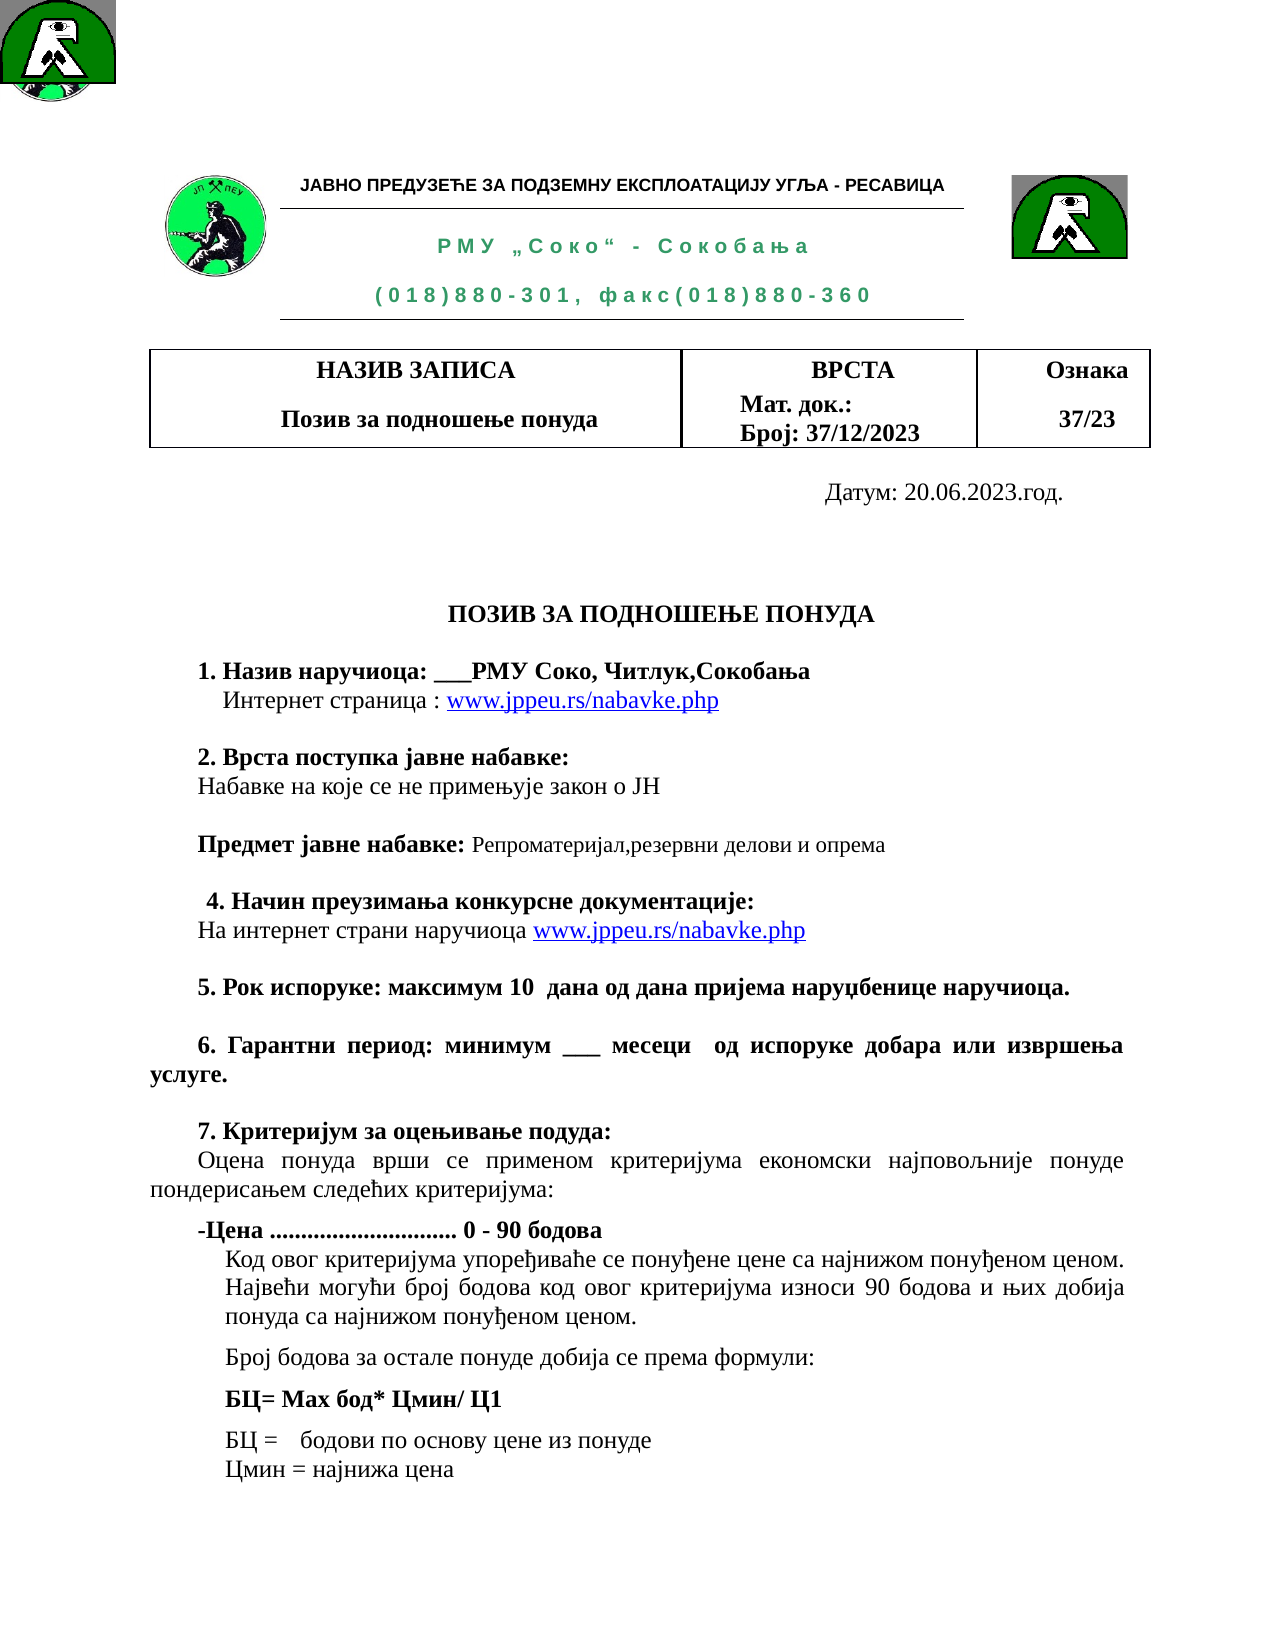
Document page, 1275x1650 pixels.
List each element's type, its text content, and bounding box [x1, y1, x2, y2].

text На интернет страни наручиоца www.jppeu.rs/nabavke.php [150, 915, 1125, 944]
text 2. Врста поступка јавне набавке: [150, 742, 1125, 771]
text ПОЗИВ ЗА ПОДНОШЕЊЕ ПОНУДА [150, 599, 1125, 627]
table_header Ознака [978, 350, 1149, 389]
table_cell Позив за подношење понуда [151, 389, 680, 447]
table_header НАЗИВ ЗАПИСА [151, 350, 680, 389]
text Предмет јавне набавке: Репроматеријал,резервни делови и опрема [150, 829, 1125, 857]
picture [1011, 175, 1128, 259]
text Код овог критеријума упоређиваће се понуђене цене са најнижом понуђеном ценом. Највећи могући број бодова код овог критеријума износи 90 бодова и њих добија понуда са најнижом понуђеном ценом. [225, 1244, 1125, 1330]
text Цмин = најнижа цена [225, 1454, 1125, 1482]
text Интернет страница : www.jppeu.rs/nabavke.php [150, 685, 1125, 714]
text 6. Гарантни период: минимум ___ месеци од испоруке добара или извршења услуге. [150, 1030, 1125, 1087]
text БЦ = бодови по основу цене из понуде [225, 1425, 1125, 1454]
table_header [150, 150, 280, 319]
table_header ЈАВНО ПРЕДУЗЕЋЕ ЗА ПОДЗЕМНУ ЕКСПЛОАТАЦИЈУ УГЉА - РЕСАВИЦА [280, 150, 964, 208]
picture [164, 175, 267, 277]
text Број бодова за остале понуде добија се према формули: [225, 1342, 1125, 1371]
text 4. Начин преузимања конкурсне документације: [150, 886, 1125, 915]
text 1. Назив наручиоца: ___РМУ Соко, Читлук,Сокобања [150, 656, 1125, 685]
text БЦ= Маx бод* Цмин/ Ц1 [225, 1384, 1125, 1412]
text Набавке на које се не примењује закон о ЈН [150, 771, 1125, 800]
table_cell РМУ „Соко“ - Сокобања (018)880-301, факс(018)880-360 [280, 209, 964, 319]
table_cell 37/23 [978, 389, 1149, 447]
table_header ВРСТА [683, 350, 976, 389]
table_header [964, 150, 1175, 319]
picture [0, 0, 116, 102]
table_cell Мат. док.: Број: 37/12/2023 [683, 389, 976, 447]
text 5. Рок испоруке: максимум 10 дана од дана пријема наруџбенице наручиоца. [150, 972, 1125, 1001]
text Датум: 20.06.2023.год. [150, 477, 1125, 505]
text 7. Критеријум за оцењивање подуда: [150, 1116, 1125, 1145]
text -Цена .............................. 0 - 90 бодова [150, 1215, 1125, 1244]
text Оцена понуда врши се применом критеријума економски најповољније понуде пондерисањем следећих критеријума: [150, 1145, 1125, 1202]
